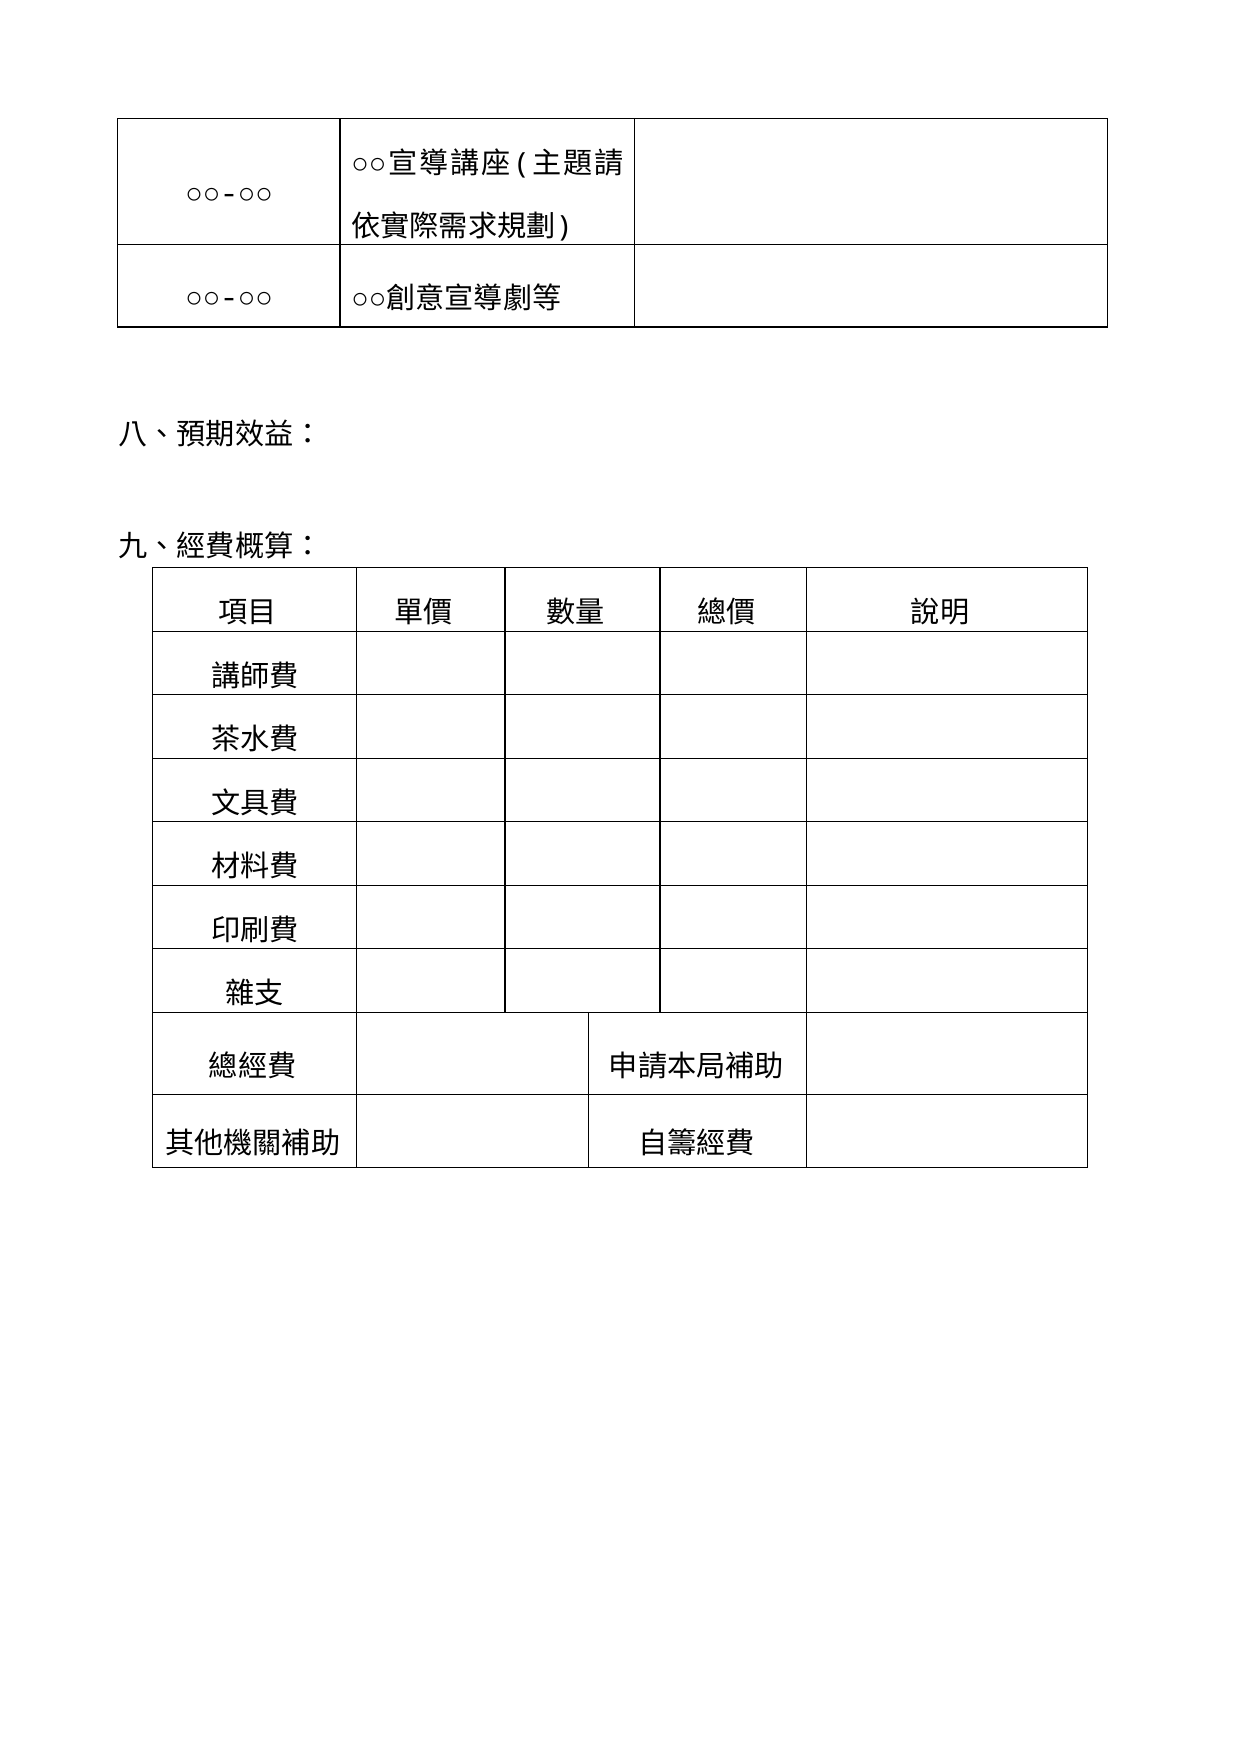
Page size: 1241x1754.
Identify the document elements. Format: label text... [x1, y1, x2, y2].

table_cell [357, 1013, 588, 1093]
text 八、預期效益： [118, 390, 1122, 452]
text 九、經費概算： [118, 515, 1122, 567]
table_header 單價 [357, 568, 504, 631]
table_cell 自籌經費 [589, 1095, 806, 1167]
table_cell [807, 822, 1087, 885]
table_cell [661, 949, 806, 1012]
table_cell [357, 949, 504, 1012]
table_cell ○○-○○ [118, 245, 339, 326]
table_cell 文具費 [153, 759, 356, 821]
table_cell [506, 949, 659, 1012]
table_cell [807, 1095, 1087, 1167]
table_cell [357, 695, 504, 758]
table_cell [661, 759, 806, 821]
table_cell [506, 632, 659, 694]
table_header 數量 [506, 568, 659, 631]
table_cell [661, 822, 806, 885]
table_header 說明 [807, 568, 1087, 631]
table_cell 材料費 [153, 822, 356, 885]
table_cell [357, 886, 504, 948]
table_cell [807, 695, 1087, 758]
table_cell 茶水費 [153, 695, 356, 758]
table_cell [506, 886, 659, 948]
table_cell [807, 949, 1087, 1012]
table_cell ○○-○○ [118, 119, 339, 244]
table_cell [807, 759, 1087, 821]
table_cell [635, 119, 1107, 244]
table_cell 其他機關補助 [153, 1095, 356, 1167]
table_cell 總經費 [153, 1013, 356, 1093]
table_cell 講師費 [153, 632, 356, 694]
table_cell [357, 759, 504, 821]
table_cell [661, 695, 806, 758]
table_cell [807, 632, 1087, 694]
table_cell 雜支 [153, 949, 356, 1012]
table_cell [635, 245, 1107, 326]
table_cell [357, 632, 504, 694]
table_cell 印刷費 [153, 886, 356, 948]
table_cell ○○宣導講座(主題請依實際需求規劃) [341, 119, 634, 244]
table_cell [506, 695, 659, 758]
table_cell 申請本局補助 [589, 1013, 806, 1093]
table_cell [357, 822, 504, 885]
table_header 總價 [661, 568, 806, 631]
table_cell ○○創意宣導劇等 [341, 245, 634, 326]
table_header 項目 [153, 568, 356, 631]
table_cell [807, 886, 1087, 948]
table_cell [807, 1013, 1087, 1093]
table_cell [661, 632, 806, 694]
table_cell [506, 759, 659, 821]
table_cell [357, 1095, 588, 1167]
table_cell [506, 822, 659, 885]
table_cell [661, 886, 806, 948]
